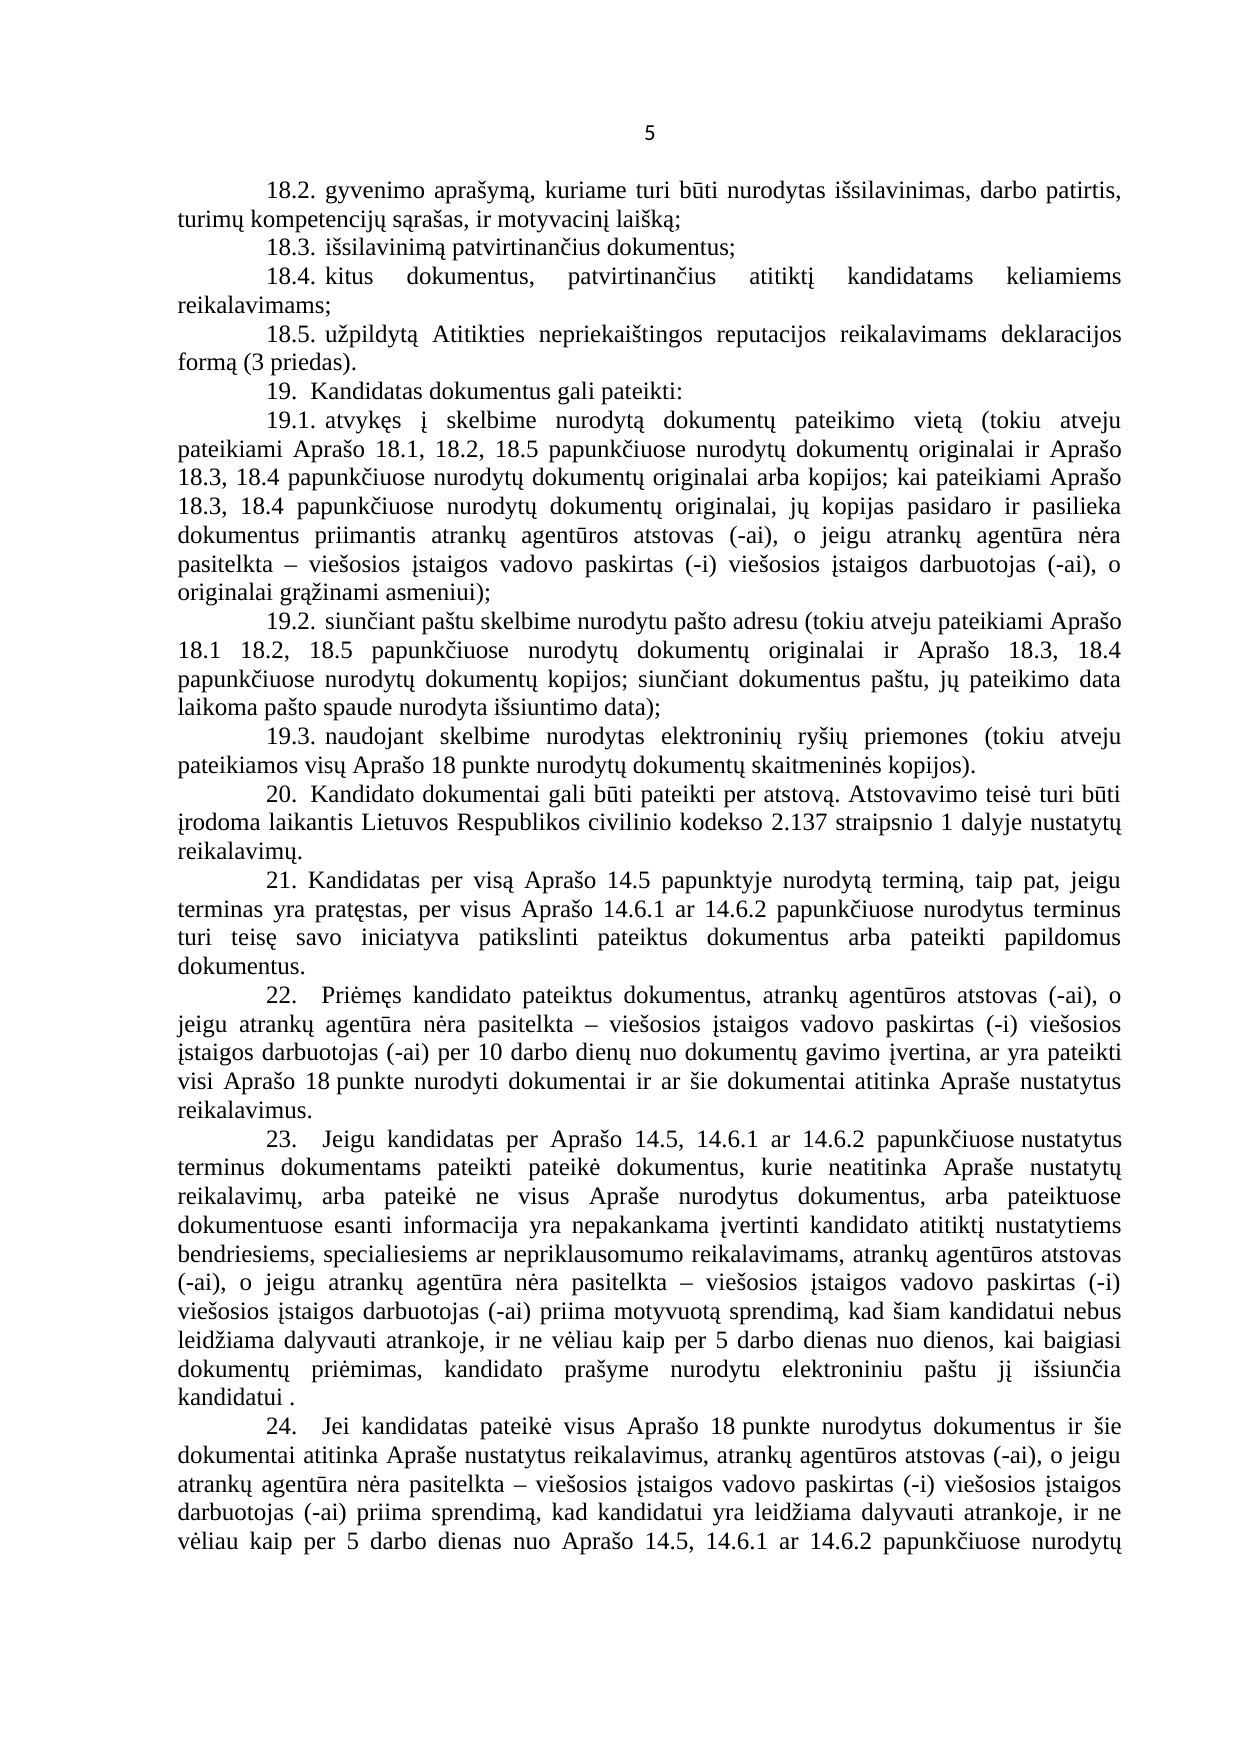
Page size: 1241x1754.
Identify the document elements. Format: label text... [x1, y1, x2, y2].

text 18.5. užpildytą Atitikties nepriekaištingos reputacijos reikalavimams deklaracijos formą (3 priedas). [177, 319, 1122, 376]
text 24. Jei kandidatas pateikė visus Aprašo 18 punkte nurodytus dokumentus ir šie dokumentai atitinka Apraše nustatytus reikalavimus, atrankų agentūros atstovas (-ai), o jeigu atrankų agentūra nėra pasitelkta – viešosios įstaigos vadovo paskirtas (-i) viešosios įstaigos darbuotojas (-ai) priima sprendimą, kad kandidatui yra leidžiama dalyvauti atrankoje, ir ne vėliau kaip per 5 darbo dienas nuo Aprašo 14.5, 14.6.1 ar 14.6.2 papunkčiuose nurodytų [177, 1411, 1122, 1555]
text 19.3. naudojant skelbime nurodytas elektroninių ryšių priemones (tokiu atveju pateikiamos visų Aprašo 18 punkte nurodytų dokumentų skaitmeninės kopijos). [177, 721, 1122, 779]
text 18.2. gyvenimo aprašymą, kuriame turi būti nurodytas išsilavinimas, darbo patirtis, turimų kompetencijų sąrašas, ir motyvacinį laišką; [177, 175, 1122, 232]
text 19.2. siunčiant paštu skelbime nurodytu pašto adresu (tokiu atveju pateikiami Aprašo 18.1 18.2, 18.5 papunkčiuose nurodytų dokumentų originalai ir Aprašo 18.3, 18.4 papunkčiuose nurodytų dokumentų kopijos; siunčiant dokumentus paštu, jų pateikimo data laikoma pašto spaude nurodyta išsiuntimo data); [177, 606, 1122, 721]
text 20. Kandidato dokumentai gali būti pateikti per atstovą. Atstovavimo teisė turi būti įrodoma laikantis Lietuvos Respublikos civilinio kodekso 2.137 straipsnio 1 dalyje nustatytų reikalavimų. [177, 779, 1122, 865]
text 19. Kandidatas dokumentus gali pateikti: [177, 376, 1122, 405]
text 18.3. išsilavinimą patvirtinančius dokumentus; [177, 232, 1122, 261]
text 22. Priėmęs kandidato pateiktus dokumentus, atrankų agentūros atstovas (-ai), o jeigu atrankų agentūra nėra pasitelkta – viešosios įstaigos vadovo paskirtas (-i) viešosios įstaigos darbuotojas (-ai) per 10 darbo dienų nuo dokumentų gavimo įvertina, ar yra pateikti visi Aprašo 18 punkte nurodyti dokumentai ir ar šie dokumentai atitinka Apraše nustatytus reikalavimus. [177, 980, 1122, 1124]
text 23. Jeigu kandidatas per Aprašo 14.5, 14.6.1 ar 14.6.2 papunkčiuose nustatytus terminus dokumentams pateikti pateikė dokumentus, kurie neatitinka Apraše nustatytų reikalavimų, arba pateikė ne visus Apraše nurodytus dokumentus, arba pateiktuose dokumentuose esanti informacija yra nepakankama įvertinti kandidato atitiktį nustatytiems bendriesiems, specialiesiems ar nepriklausomumo reikalavimams, atrankų agentūros atstovas (-ai), o jeigu atrankų agentūra nėra pasitelkta – viešosios įstaigos vadovo paskirtas (-i) viešosios įstaigos darbuotojas (-ai) priima motyvuotą sprendimą, kad šiam kandidatui nebus leidžiama dalyvauti atrankoje, ir ne vėliau kaip per 5 darbo dienas nuo dienos, kai baigiasi dokumentų priėmimas, kandidato prašyme nurodytu elektroniniu paštu jį išsiunčia kandidatui . [177, 1124, 1122, 1411]
text 18.4. kitus dokumentus, patvirtinančius atitiktį kandidatams keliamiems reikalavimams; [177, 261, 1122, 319]
text 19.1. atvykęs į skelbime nurodytą dokumentų pateikimo vietą (tokiu atveju pateikiami Aprašo 18.1, 18.2, 18.5 papunkčiuose nurodytų dokumentų originalai ir Aprašo 18.3, 18.4 papunkčiuose nurodytų dokumentų originalai arba kopijos; kai pateikiami Aprašo 18.3, 18.4 papunkčiuose nurodytų dokumentų originalai, jų kopijas pasidaro ir pasilieka dokumentus priimantis atrankų agentūros atstovas (-ai), o jeigu atrankų agentūra nėra pasitelkta – viešosios įstaigos vadovo paskirtas (-i) viešosios įstaigos darbuotojas (-ai), o originalai grąžinami asmeniui); [177, 405, 1122, 606]
text 21. Kandidatas per visą Aprašo 14.5 papunktyje nurodytą terminą, taip pat, jeigu terminas yra pratęstas, per visus Aprašo 14.6.1 ar 14.6.2 papunkčiuose nurodytus terminus turi teisę savo iniciatyva patikslinti pateiktus dokumentus arba pateikti papildomus dokumentus. [177, 865, 1122, 980]
